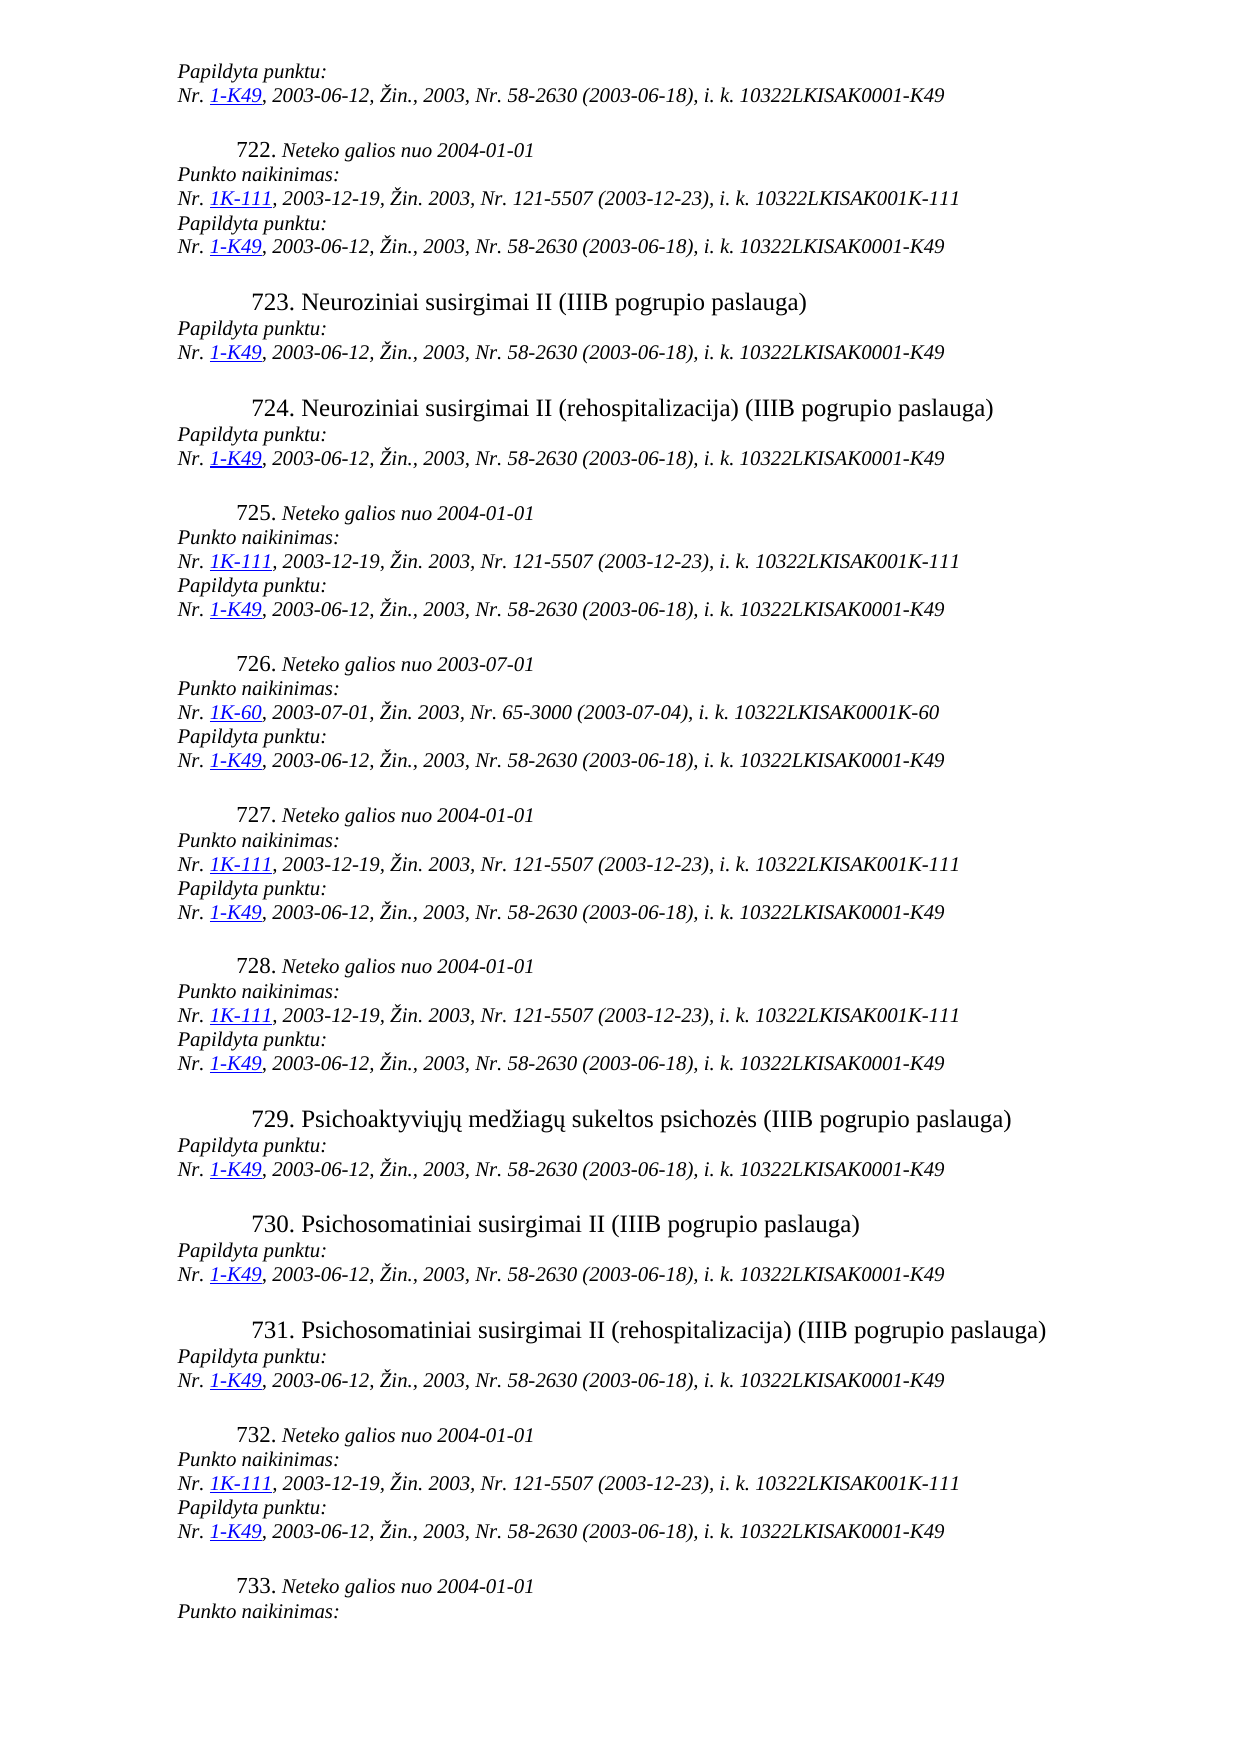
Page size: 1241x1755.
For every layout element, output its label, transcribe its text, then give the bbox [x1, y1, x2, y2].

text Punkto naikinimas: [177, 525, 1181, 549]
text Punkto naikinimas: [177, 1598, 1181, 1623]
text Papildyta punktu: [177, 210, 1181, 234]
text Nr. 1-K49, 2003-06-12, Žin., 2003, Nr. 58-2630 (2003-06-18), i. k. 10322LKISAK0001-K49 [177, 340, 1181, 364]
text Papildyta punktu: [177, 1344, 1181, 1368]
text Papildyta punktu: [177, 1495, 1181, 1519]
text Nr. 1-K49, 2003-06-12, Žin., 2003, Nr. 58-2630 (2003-06-18), i. k. 10322LKISAK0001-K49 [177, 1262, 1181, 1286]
text Nr. 1-K49, 2003-06-12, Žin., 2003, Nr. 58-2630 (2003-06-18), i. k. 10322LKISAK0001-K49 [177, 597, 1181, 621]
text Nr. 1K-111, 2003-12-19, Žin. 2003, Nr. 121-5507 (2003-12-23), i. k. 10322LKISAK001K-111 [177, 1471, 1181, 1495]
text 732. Neteko galios nuo 2004-01-01 [177, 1421, 1181, 1447]
text Papildyta punktu: [177, 59, 1181, 83]
text Nr. 1-K49, 2003-06-12, Žin., 2003, Nr. 58-2630 (2003-06-18), i. k. 10322LKISAK0001-K49 [177, 446, 1181, 470]
text Papildyta punktu: [177, 1238, 1181, 1262]
text Papildyta punktu: [177, 316, 1181, 340]
text 726. Neteko galios nuo 2003-07-01 [177, 650, 1181, 676]
text Nr. 1-K49, 2003-06-12, Žin., 2003, Nr. 58-2630 (2003-06-18), i. k. 10322LKISAK0001-K49 [177, 83, 1181, 107]
text Papildyta punktu: [177, 422, 1181, 446]
text Nr. 1K-60, 2003-07-01, Žin. 2003, Nr. 65-3000 (2003-07-04), i. k. 10322LKISAK0001K-60 [177, 700, 1181, 724]
text 723. Neuroziniai susirgimai II (IIIB pogrupio paslauga) [177, 287, 1181, 316]
text Nr. 1-K49, 2003-06-12, Žin., 2003, Nr. 58-2630 (2003-06-18), i. k. 10322LKISAK0001-K49 [177, 900, 1181, 924]
text 727. Neteko galios nuo 2004-01-01 [177, 801, 1181, 828]
text Papildyta punktu: [177, 876, 1181, 900]
text Papildyta punktu: [177, 1027, 1181, 1051]
text Nr. 1K-111, 2003-12-19, Žin. 2003, Nr. 121-5507 (2003-12-23), i. k. 10322LKISAK001K-111 [177, 186, 1181, 210]
text 733. Neteko galios nuo 2004-01-01 [177, 1572, 1181, 1598]
text Punkto naikinimas: [177, 828, 1181, 852]
text 722. Neteko galios nuo 2004-01-01 [177, 136, 1181, 162]
text Nr. 1-K49, 2003-06-12, Žin., 2003, Nr. 58-2630 (2003-06-18), i. k. 10322LKISAK0001-K49 [177, 234, 1181, 258]
text Nr. 1-K49, 2003-06-12, Žin., 2003, Nr. 58-2630 (2003-06-18), i. k. 10322LKISAK0001-K49 [177, 1368, 1181, 1392]
text Nr. 1-K49, 2003-06-12, Žin., 2003, Nr. 58-2630 (2003-06-18), i. k. 10322LKISAK0001-K49 [177, 1051, 1181, 1075]
text 729. Psichoaktyviųjų medžiagų sukeltos psichozės (IIIB pogrupio paslauga) [177, 1104, 1181, 1133]
text Nr. 1K-111, 2003-12-19, Žin. 2003, Nr. 121-5507 (2003-12-23), i. k. 10322LKISAK001K-111 [177, 549, 1181, 573]
text Papildyta punktu: [177, 573, 1181, 597]
text Punkto naikinimas: [177, 162, 1181, 186]
text Nr. 1-K49, 2003-06-12, Žin., 2003, Nr. 58-2630 (2003-06-18), i. k. 10322LKISAK0001-K49 [177, 1157, 1181, 1181]
text Punkto naikinimas: [177, 1447, 1181, 1471]
text 728. Neteko galios nuo 2004-01-01 [177, 953, 1181, 979]
text Nr. 1-K49, 2003-06-12, Žin., 2003, Nr. 58-2630 (2003-06-18), i. k. 10322LKISAK0001-K49 [177, 1519, 1181, 1543]
text Papildyta punktu: [177, 1133, 1181, 1157]
text Punkto naikinimas: [177, 676, 1181, 700]
text Punkto naikinimas: [177, 979, 1181, 1003]
text 724. Neuroziniai susirgimai II (rehospitalizacija) (IIIB pogrupio paslauga) [177, 393, 1181, 422]
text Nr. 1K-111, 2003-12-19, Žin. 2003, Nr. 121-5507 (2003-12-23), i. k. 10322LKISAK001K-111 [177, 1003, 1181, 1027]
text 725. Neteko galios nuo 2004-01-01 [177, 498, 1181, 525]
text Nr. 1-K49, 2003-06-12, Žin., 2003, Nr. 58-2630 (2003-06-18), i. k. 10322LKISAK0001-K49 [177, 748, 1181, 772]
text Papildyta punktu: [177, 724, 1181, 748]
text 730. Psichosomatiniai susirgimai II (IIIB pogrupio paslauga) [177, 1209, 1181, 1238]
text Nr. 1K-111, 2003-12-19, Žin. 2003, Nr. 121-5507 (2003-12-23), i. k. 10322LKISAK001K-111 [177, 852, 1181, 876]
text 731. Psichosomatiniai susirgimai II (rehospitalizacija) (IIIB pogrupio paslauga) [177, 1315, 1181, 1344]
